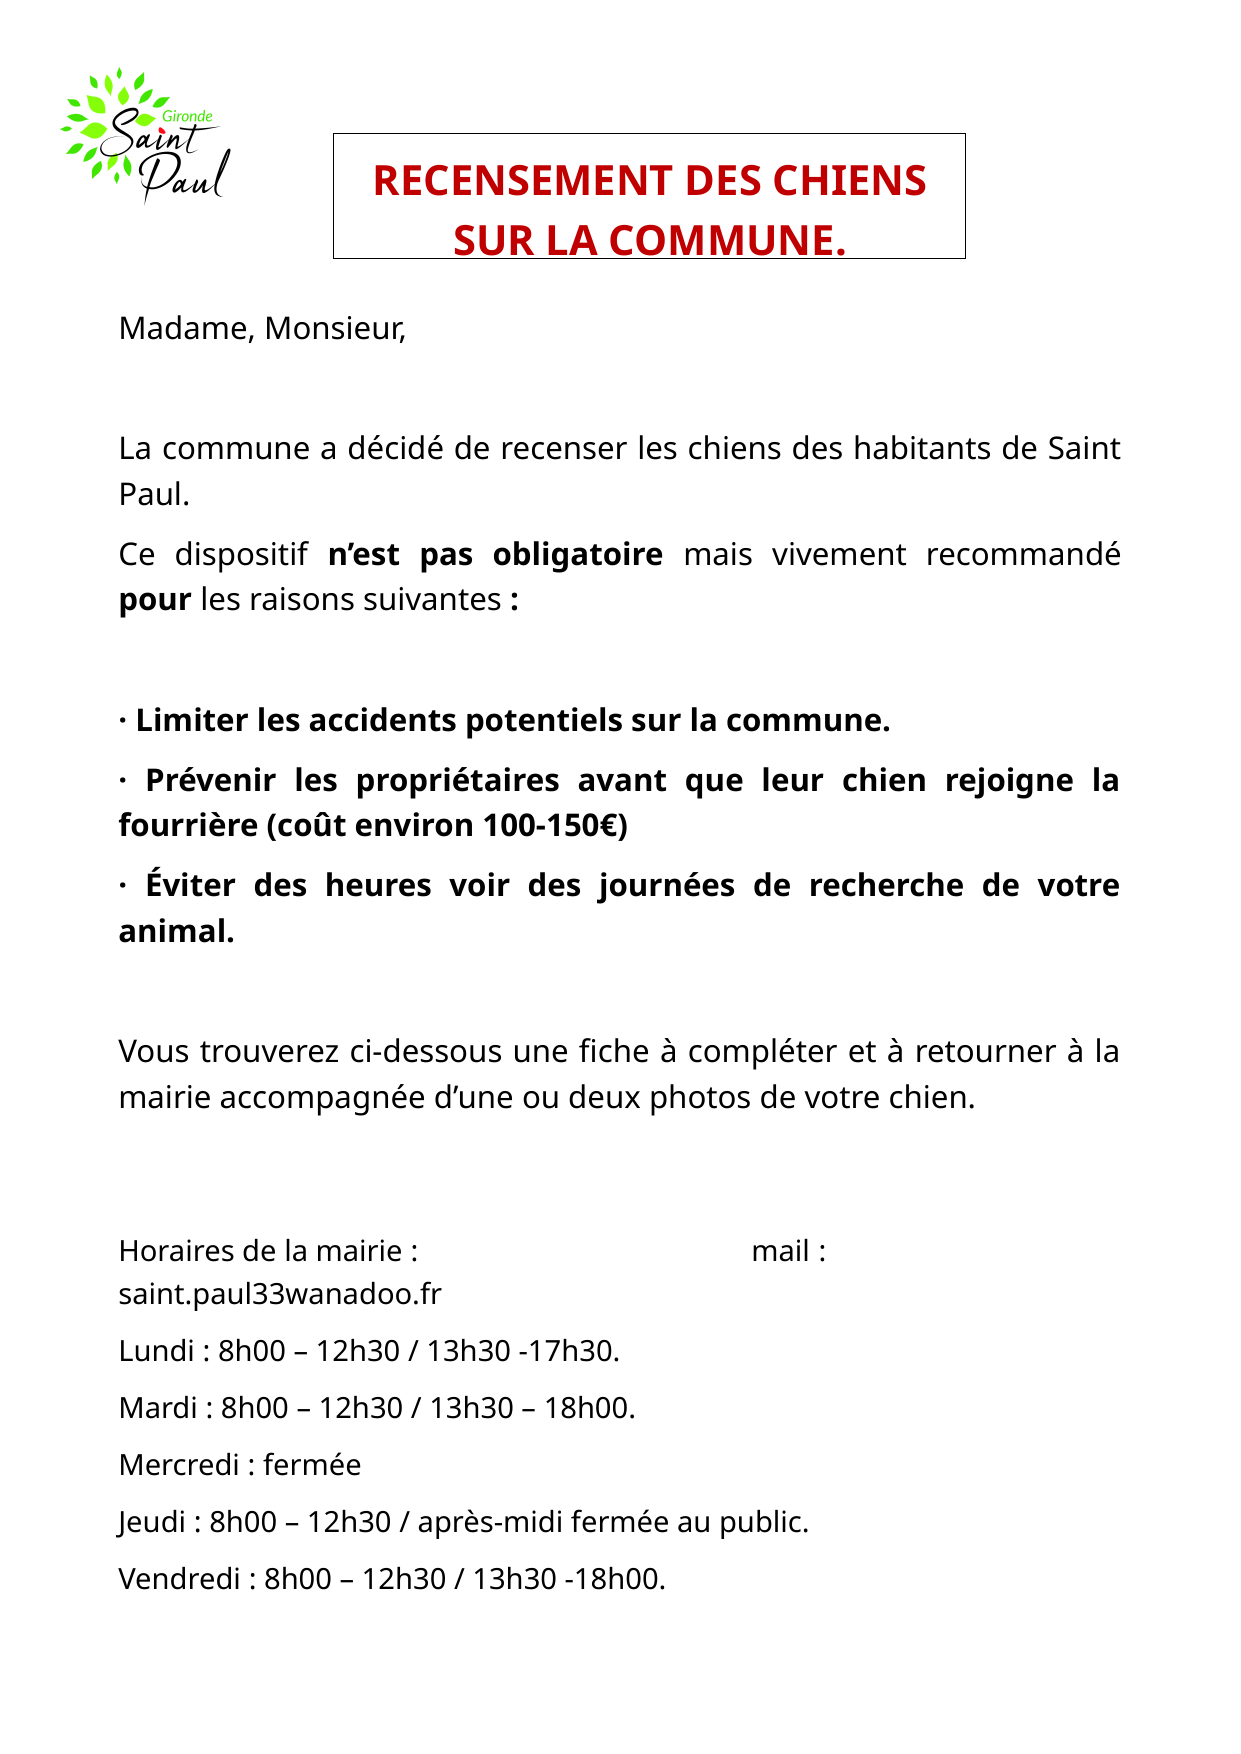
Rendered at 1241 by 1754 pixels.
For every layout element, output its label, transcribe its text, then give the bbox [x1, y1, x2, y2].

text Jeudi : 8h00 – 12h30 / après-midi fermée au public. [118, 1501, 1122, 1541]
text · Éviter des heures voir des journées de recherche de votre animal. [118, 863, 1122, 951]
text Mercredi : fermée [118, 1444, 1122, 1484]
picture [36, 59, 258, 217]
text Vendredi : 8h00 – 12h30 / 13h30 -18h00. [118, 1558, 1122, 1598]
text Madame, Monsieur, [118, 306, 1122, 349]
text Horaires de la mairie : mail : saint.paul33wanadoo.fr [118, 1231, 1122, 1313]
text · Prévenir les propriétaires avant que leur chien rejoigne la fourrière (coût environ 100-150€) [118, 758, 1122, 846]
text · Limiter les accidents potentiels sur la commune. [118, 698, 1122, 740]
text Mardi : 8h00 – 12h30 / 13h30 – 18h00. [118, 1387, 1122, 1427]
text Vous trouverez ci-dessous une fiche à compléter et à retourner à la mairie accompagnée d’une ou deux photos de votre chien. [118, 1029, 1122, 1117]
text Lundi : 8h00 – 12h30 / 13h30 -17h30. [118, 1330, 1122, 1370]
text La commune a décidé de recenser les chiens des habitants de Saint Paul. [118, 426, 1122, 514]
text Ce dispositif n’est pas obligatoire mais vivement recommandé pour les raisons suivantes : [118, 532, 1122, 620]
